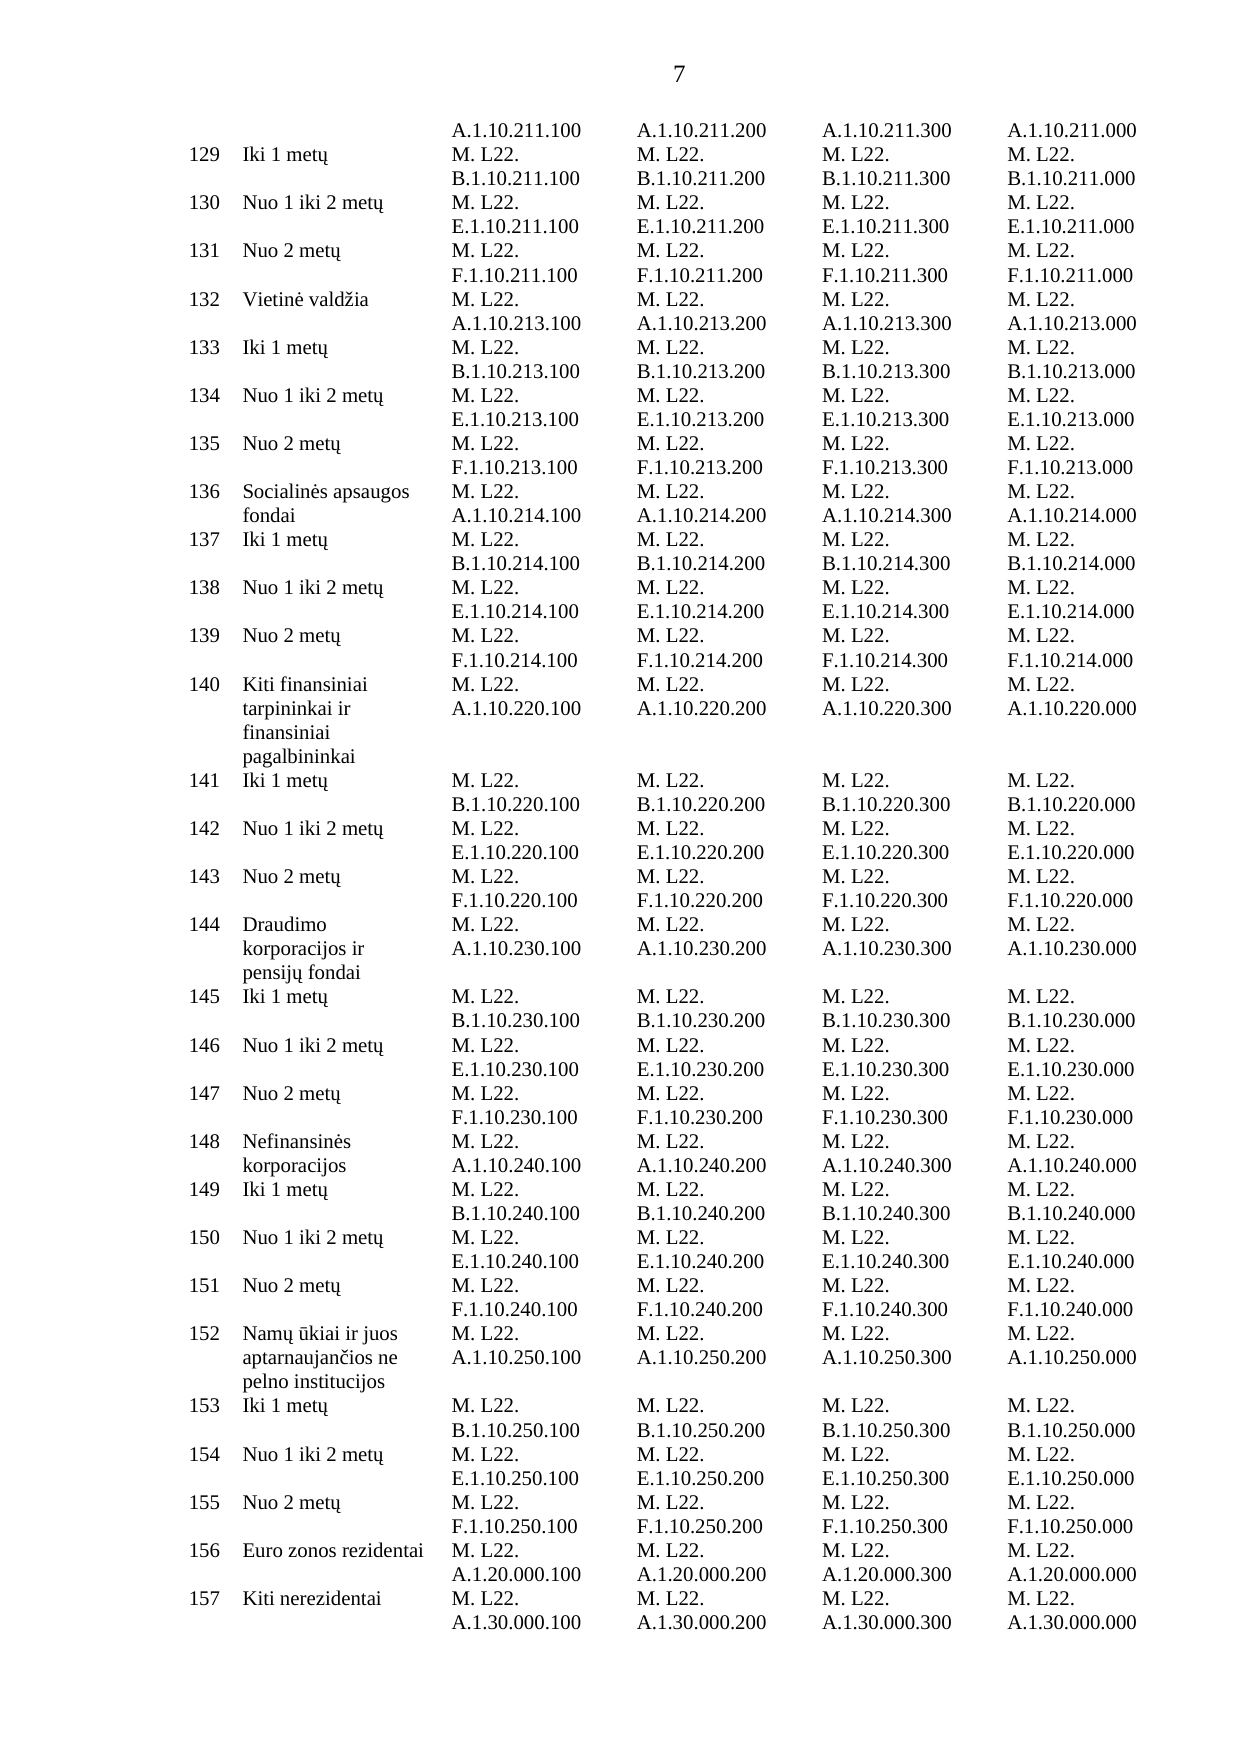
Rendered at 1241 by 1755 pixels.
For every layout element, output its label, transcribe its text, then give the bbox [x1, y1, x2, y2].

table_cell Draudimo korporacijos ir pensijų fondai [231, 912, 440, 984]
table_cell 157 [177, 1586, 231, 1634]
table_cell Nuo 2 metų [231, 431, 440, 479]
table_cell M. L22. B.1.10.230.200 [625, 984, 811, 1032]
table_cell M. L22. B.1.10.211.000 [996, 142, 1181, 190]
table_cell 138 [177, 575, 231, 623]
table_cell M. L22. E.1.10.220.100 [440, 816, 625, 864]
table_cell M. L22. A.1.10.250.300 [811, 1321, 996, 1393]
table_cell Nuo 1 iki 2 metų [231, 1033, 440, 1081]
table_cell M. L22. B.1.10.240.000 [996, 1177, 1181, 1225]
table_cell M. L22. A.1.10.213.000 [996, 287, 1181, 335]
table_cell M. L22. E.1.10.211.100 [440, 190, 625, 238]
table_cell M. L22. F.1.10.211.200 [625, 239, 811, 287]
table_cell M. L22. B.1.10.240.200 [625, 1177, 811, 1225]
table_cell M. L22. F.1.10.240.200 [625, 1273, 811, 1321]
table_cell M. L22. A.1.10.230.000 [996, 912, 1181, 984]
table_cell M. L22. E.1.10.214.200 [625, 575, 811, 623]
table_cell M. L22. B.1.10.250.100 [440, 1394, 625, 1442]
table_cell M. L22. A.1.20.000.200 [625, 1538, 811, 1586]
table_cell M. L22. A.1.20.000.000 [996, 1538, 1181, 1586]
table_cell 151 [177, 1273, 231, 1321]
table_cell M. L22. A.1.10.250.000 [996, 1321, 1181, 1393]
table_cell 129 [177, 142, 231, 190]
table_cell Kiti nerezidentai [231, 1586, 440, 1634]
table_cell A.1.10.211.000 [996, 118, 1181, 142]
table_cell M. L22. A.1.10.230.200 [625, 912, 811, 984]
table_cell 130 [177, 190, 231, 238]
table_cell M. L22. F.1.10.250.000 [996, 1490, 1181, 1538]
table_cell 141 [177, 768, 231, 816]
table_cell A.1.10.211.100 [440, 118, 625, 142]
table_cell M. L22. B.1.10.250.200 [625, 1394, 811, 1442]
table_cell M. L22. B.1.10.214.200 [625, 527, 811, 575]
table_cell M. L22. A.1.10.240.000 [996, 1129, 1181, 1177]
table_cell M. L22. A.1.10.213.300 [811, 287, 996, 335]
table_cell M. L22. F.1.10.220.300 [811, 864, 996, 912]
table_cell M. L22. A.1.10.230.300 [811, 912, 996, 984]
table_cell 131 [177, 239, 231, 287]
table_cell M. L22. B.1.10.250.300 [811, 1394, 996, 1442]
table_cell M. L22. B.1.10.240.100 [440, 1177, 625, 1225]
table_cell Nuo 1 iki 2 metų [231, 1225, 440, 1273]
table_cell M. L22. F.1.10.211.300 [811, 239, 996, 287]
table_cell M. L22. E.1.10.240.000 [996, 1225, 1181, 1273]
table_cell Nuo 2 metų [231, 624, 440, 672]
table_cell M. L22. E.1.10.220.300 [811, 816, 996, 864]
table_cell M. L22. E.1.10.220.000 [996, 816, 1181, 864]
table_cell 140 [177, 672, 231, 768]
table_cell M. L22. A.1.10.214.300 [811, 479, 996, 527]
table_cell M. L22. A.1.30.000.100 [440, 1586, 625, 1634]
table_cell M. L22. A.1.10.213.100 [440, 287, 625, 335]
table_cell Nuo 2 metų [231, 1490, 440, 1538]
table_cell M. L22. A.1.10.220.000 [996, 672, 1181, 768]
table_cell M. L22. F.1.10.213.300 [811, 431, 996, 479]
table_cell 136 [177, 479, 231, 527]
table_cell M. L22. B.1.10.220.200 [625, 768, 811, 816]
table_cell M. L22. F.1.10.230.000 [996, 1081, 1181, 1129]
table_cell M. L22. A.1.10.250.100 [440, 1321, 625, 1393]
table_cell Namų ūkiai ir juos aptarnaujančios ne pelno institucijos [231, 1321, 440, 1393]
table_cell 144 [177, 912, 231, 984]
table_cell M. L22. B.1.10.214.000 [996, 527, 1181, 575]
table_cell M. L22. F.1.10.214.000 [996, 624, 1181, 672]
table_cell A.1.10.211.300 [811, 118, 996, 142]
table_cell M. L22. E.1.10.211.000 [996, 190, 1181, 238]
table_cell M. L22. F.1.10.213.100 [440, 431, 625, 479]
table_cell Iki 1 metų [231, 335, 440, 383]
table_cell Nuo 1 iki 2 metų [231, 190, 440, 238]
table_cell M. L22. F.1.10.250.300 [811, 1490, 996, 1538]
table_cell M. L22. B.1.10.213.300 [811, 335, 996, 383]
table_cell 132 [177, 287, 231, 335]
table_cell M. L22. F.1.10.230.300 [811, 1081, 996, 1129]
table_cell M. L22. F.1.10.240.100 [440, 1273, 625, 1321]
table_cell M. L22. E.1.10.213.100 [440, 383, 625, 431]
table_cell M. L22. E.1.10.214.100 [440, 575, 625, 623]
table_cell M. L22. A.1.10.214.000 [996, 479, 1181, 527]
table_cell 147 [177, 1081, 231, 1129]
table_cell Nuo 2 metų [231, 1273, 440, 1321]
table_cell M. L22. F.1.10.220.100 [440, 864, 625, 912]
table_cell M. L22. E.1.10.240.200 [625, 1225, 811, 1273]
table_cell M. L22. E.1.10.240.300 [811, 1225, 996, 1273]
table_cell 150 [177, 1225, 231, 1273]
table_cell [177, 118, 231, 142]
table_cell M. L22. B.1.10.230.000 [996, 984, 1181, 1032]
table_cell M. L22. F.1.10.220.200 [625, 864, 811, 912]
table_cell 134 [177, 383, 231, 431]
table_cell Socialinės apsaugos fondai [231, 479, 440, 527]
table_cell Nuo 1 iki 2 metų [231, 575, 440, 623]
table_cell M. L22. F.1.10.214.300 [811, 624, 996, 672]
table_cell M. L22. B.1.10.214.300 [811, 527, 996, 575]
table_cell M. L22. F.1.10.214.200 [625, 624, 811, 672]
table_cell 156 [177, 1538, 231, 1586]
table_cell Iki 1 metų [231, 527, 440, 575]
table_cell M. L22. A.1.10.250.200 [625, 1321, 811, 1393]
table_cell M. L22. F.1.10.240.000 [996, 1273, 1181, 1321]
table_cell M. L22. F.1.10.213.000 [996, 431, 1181, 479]
table_cell M. L22. A.1.10.240.300 [811, 1129, 996, 1177]
table_cell Euro zonos rezidentai [231, 1538, 440, 1586]
table_cell M. L22. E.1.10.230.100 [440, 1033, 625, 1081]
table_cell Nuo 1 iki 2 metų [231, 383, 440, 431]
table_cell M. L22. A.1.30.000.200 [625, 1586, 811, 1634]
table_cell 153 [177, 1394, 231, 1442]
table_cell M. L22. F.1.10.213.200 [625, 431, 811, 479]
table_cell [231, 118, 440, 142]
table_cell M. L22. B.1.10.214.100 [440, 527, 625, 575]
table_cell Iki 1 metų [231, 768, 440, 816]
table_cell M. L22. E.1.10.213.000 [996, 383, 1181, 431]
table_cell M. L22. F.1.10.214.100 [440, 624, 625, 672]
table_cell Iki 1 metų [231, 1394, 440, 1442]
table_cell M. L22. E.1.10.250.100 [440, 1442, 625, 1490]
table_cell Iki 1 metų [231, 142, 440, 190]
table_cell Nuo 2 metų [231, 239, 440, 287]
table_cell M. L22. E.1.10.211.200 [625, 190, 811, 238]
table_cell M. L22. E.1.10.214.300 [811, 575, 996, 623]
table_cell 155 [177, 1490, 231, 1538]
table_cell A.1.10.211.200 [625, 118, 811, 142]
table_cell M. L22. A.1.20.000.300 [811, 1538, 996, 1586]
table_cell M. L22. A.1.10.230.100 [440, 912, 625, 984]
table_cell M. L22. F.1.10.240.300 [811, 1273, 996, 1321]
table_cell Nuo 1 iki 2 metų [231, 1442, 440, 1490]
table_cell Nefinansinės korporacijos [231, 1129, 440, 1177]
table_cell 142 [177, 816, 231, 864]
table_cell M. L22. A.1.10.214.200 [625, 479, 811, 527]
table_cell M. L22. E.1.10.213.200 [625, 383, 811, 431]
table_cell 148 [177, 1129, 231, 1177]
table_cell M. L22. A.1.10.214.100 [440, 479, 625, 527]
table_cell Nuo 2 metų [231, 1081, 440, 1129]
table_cell 149 [177, 1177, 231, 1225]
table_cell M. L22. A.1.10.240.200 [625, 1129, 811, 1177]
table_cell M. L22. F.1.10.211.000 [996, 239, 1181, 287]
table_cell M. L22. A.1.30.000.300 [811, 1586, 996, 1634]
table_cell 145 [177, 984, 231, 1032]
table_cell M. L22. E.1.10.250.200 [625, 1442, 811, 1490]
table_cell M. L22. E.1.10.220.200 [625, 816, 811, 864]
table_cell M. L22. A.1.30.000.000 [996, 1586, 1181, 1634]
table_cell M. L22. B.1.10.211.200 [625, 142, 811, 190]
table_cell M. L22. F.1.10.220.000 [996, 864, 1181, 912]
table_cell M. L22. B.1.10.213.100 [440, 335, 625, 383]
table_cell 143 [177, 864, 231, 912]
table_cell M. L22. E.1.10.240.100 [440, 1225, 625, 1273]
table_cell M. L22. A.1.20.000.100 [440, 1538, 625, 1586]
table_cell Iki 1 metų [231, 984, 440, 1032]
table_cell M. L22. B.1.10.211.100 [440, 142, 625, 190]
table_cell M. L22. F.1.10.230.100 [440, 1081, 625, 1129]
table_cell M. L22. B.1.10.240.300 [811, 1177, 996, 1225]
table_cell M. L22. E.1.10.230.300 [811, 1033, 996, 1081]
table_cell M. L22. F.1.10.211.100 [440, 239, 625, 287]
table_cell M. L22. F.1.10.230.200 [625, 1081, 811, 1129]
table_cell 139 [177, 624, 231, 672]
table_cell M. L22. B.1.10.213.000 [996, 335, 1181, 383]
table_cell 154 [177, 1442, 231, 1490]
table_cell M. L22. E.1.10.230.000 [996, 1033, 1181, 1081]
table_cell M. L22. E.1.10.250.000 [996, 1442, 1181, 1490]
table_cell Kiti finansiniai tarpininkai ir finansiniai pagalbininkai [231, 672, 440, 768]
table_cell M. L22. A.1.10.220.100 [440, 672, 625, 768]
table_cell M. L22. A.1.10.213.200 [625, 287, 811, 335]
table_cell 135 [177, 431, 231, 479]
table_cell M. L22. E.1.10.211.300 [811, 190, 996, 238]
table_cell 152 [177, 1321, 231, 1393]
table_cell Vietinė valdžia [231, 287, 440, 335]
table_cell M. L22. B.1.10.211.300 [811, 142, 996, 190]
table_cell Nuo 2 metų [231, 864, 440, 912]
table_cell 146 [177, 1033, 231, 1081]
table_cell M. L22. E.1.10.213.300 [811, 383, 996, 431]
table_cell M. L22. B.1.10.250.000 [996, 1394, 1181, 1442]
table_cell M. L22. B.1.10.230.100 [440, 984, 625, 1032]
table_cell M. L22. E.1.10.230.200 [625, 1033, 811, 1081]
table_cell M. L22. F.1.10.250.100 [440, 1490, 625, 1538]
table_cell 133 [177, 335, 231, 383]
table_cell 137 [177, 527, 231, 575]
table_cell M. L22. B.1.10.230.300 [811, 984, 996, 1032]
table_cell M. L22. A.1.10.240.100 [440, 1129, 625, 1177]
table_cell M. L22. E.1.10.214.000 [996, 575, 1181, 623]
table_cell M. L22. A.1.10.220.200 [625, 672, 811, 768]
table_cell Iki 1 metų [231, 1177, 440, 1225]
table_cell M. L22. B.1.10.220.300 [811, 768, 996, 816]
table_cell M. L22. E.1.10.250.300 [811, 1442, 996, 1490]
table_cell M. L22. A.1.10.220.300 [811, 672, 996, 768]
table_cell Nuo 1 iki 2 metų [231, 816, 440, 864]
table_cell M. L22. B.1.10.220.100 [440, 768, 625, 816]
table_cell M. L22. F.1.10.250.200 [625, 1490, 811, 1538]
table_cell M. L22. B.1.10.213.200 [625, 335, 811, 383]
table_cell M. L22. B.1.10.220.000 [996, 768, 1181, 816]
